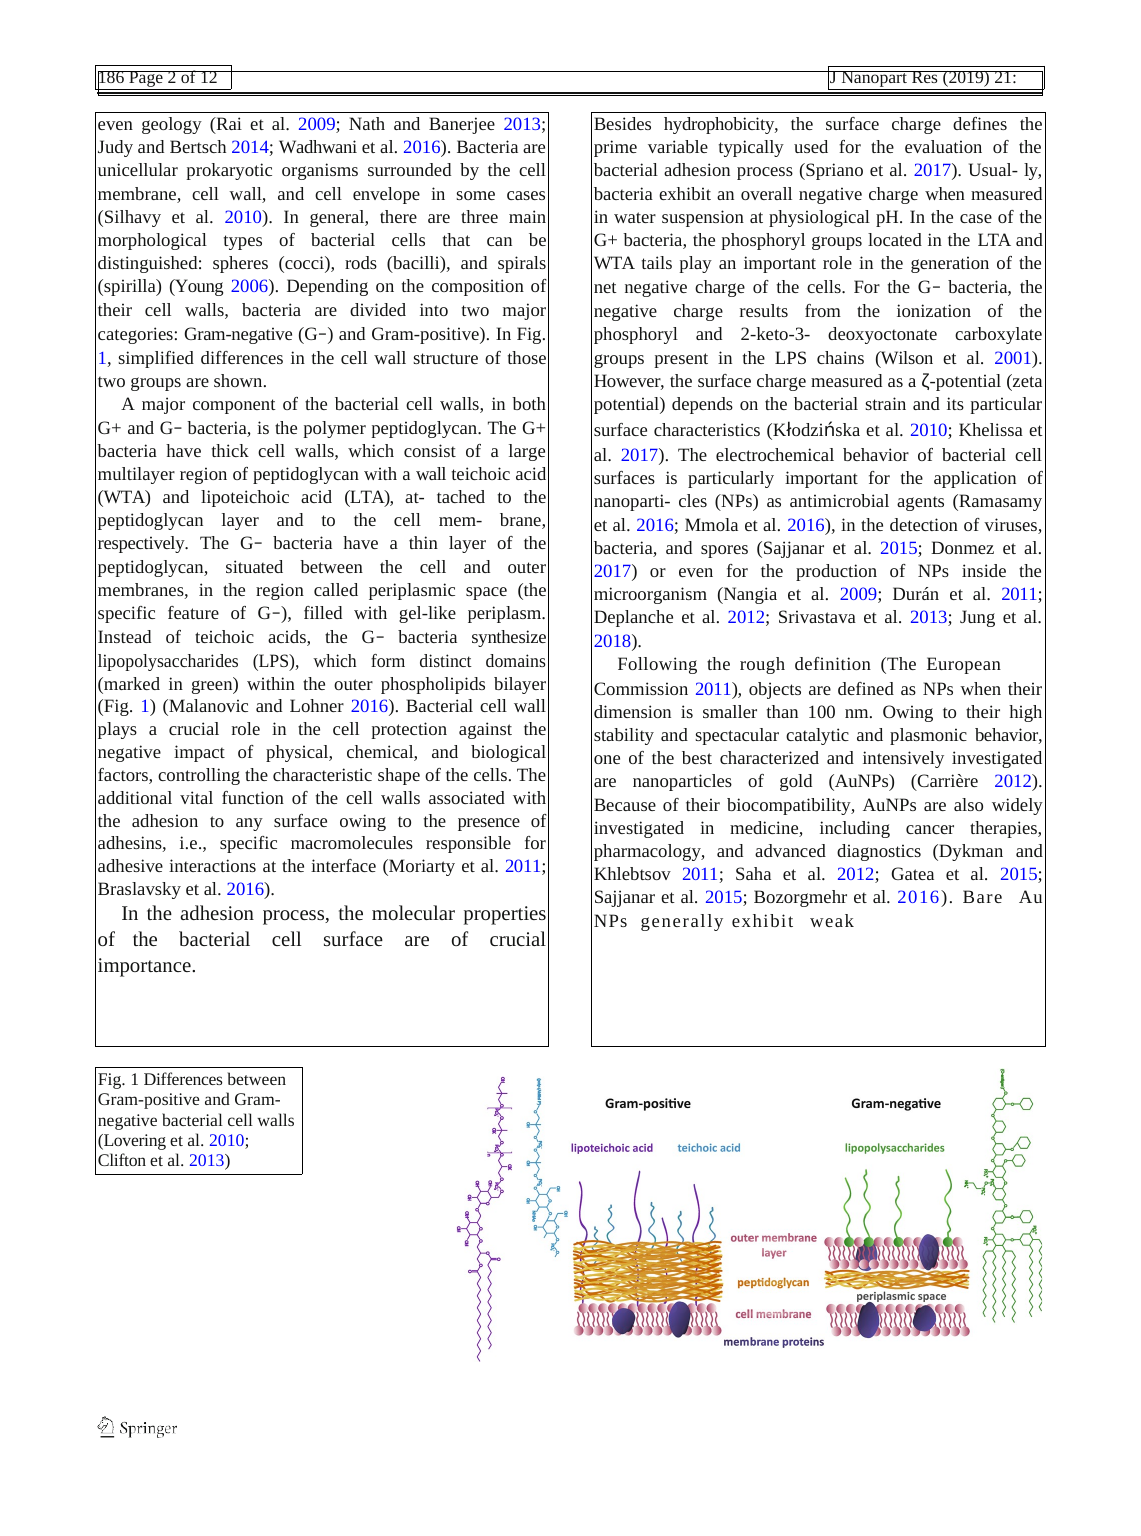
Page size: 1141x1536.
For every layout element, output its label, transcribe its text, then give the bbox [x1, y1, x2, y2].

text even geology (Rai et al. 2009; Nath and Banerjee 2013; Judy and Bertsch 2014; Wadhwani et al. 2016). Bacteria are unicellular prokaryotic organisms surrounded by the cell membrane, cell wall, and cell envelope in some cases (Silhavy et al. 2010). In general, there are three main morphological types of bacterial cells that can be distinguished: spheres (cocci), rods (bacilli), and spirals (spirilla) (Young 2006). Depending on the composition of their cell walls, bacteria are divided into two major categories: Gram-negative (G−) and Gram-positive). In Fig. 1, simplified differences in the cell wall structure of those two groups are shown. [97, 113, 547, 391]
picture [456, 1068, 1043, 1362]
text Fig. 1 Differences between Gram-positive and Gram- negative bacterial cell walls (Lovering et al. 2010; Clifton et al. 2013) [98, 1068, 302, 1171]
text 186 Page 2 of 12 [99, 72, 231, 87]
text Following the rough definition (The European [617, 653, 1045, 675]
text J Nanopart Res (2019) 21: 186 [829, 72, 1042, 89]
text A major component of the bacterial cell walls, in both G+ and G− bacteria, is the polymer peptidoglycan. The G+ bacteria have thick cell walls, which consist of a large multilayer region of peptidoglycan with a wall teichoic acid (WTA) and lipoteichoic acid (LTA), at- tached to the peptidoglycan layer and to the cell mem- brane, respectively. The G− bacteria have a thin layer of the peptidoglycan, situated between the cell and outer membranes, in the region called periplasmic space (the specific feature of G−), filled with gel-like periplasm. Instead of teichoic acids, the G− bacteria synthesize lipopolysaccharides (LPS), which form distinct domains (marked in green) within the outer phospholipids bilayer (Fig. 1) (Malanovic and Lohner 2016). Bacterial cell wall plays a crucial role in the cell protection against the negative impact of physical, chemical, and biological factors, controlling the characteristic shape of the cells. The additional vital function of the cell walls associated with the adhesion to any surface owing to the presence of adhesins, i.e., specific macromolecules responsible for adhesive interactions at the interface (Moriarty et al. 2011; Braslavsky et al. 2016). [97, 393, 546, 899]
picture [97, 1416, 177, 1438]
text Commission 2011), objects are defined as NPs when their dimension is smaller than 100 nm. Owing to their high stability and spectacular catalytic and plasmonic behavior, one of the best characterized and intensively investigated are nanoparticles of gold (AuNPs) (Carrière 2012). Because of their biocompatibility, AuNPs are also widely investigated in medicine, including cancer therapies, pharmacology, and advanced diagnostics (Dykman and Khlebtsov 2011; Saha et al. 2012; Gatea et al. 2015; Sajjanar et al. 2015; Bozorgmehr et al. 2016). Bare Au NPs generally exhibit weak [593, 677, 1043, 931]
text J Nanopart Res (2019) 21: 186 [829, 67, 1044, 89]
text [98, 67, 231, 71]
text Besides hydrophobicity, the surface charge defines the prime variable typically used for the evaluation of the bacterial adhesion process (Spriano et al. 2017). Usual- ly, bacteria exhibit an overall negative charge when measured in water suspension at physiological pH. In the case of the G+ bacteria, the phosphoryl groups located in the LTA and WTA tails play an important role in the generation of the net negative charge of the cells. For the G− bacteria, the negative charge results from the ionization of the phosphoryl and 2-keto-3- deoxyoctonate carboxylate groups present in the LPS chains (Wilson et al. 2001). However, the surface charge measured as a ζ-potential (zeta potential) depends on the bacterial strain and its particular surface characteristics (Kłodzińska et al. 2010; Khelissa et al. 2017). The electrochemical behavior of bacterial cell surfaces is particularly important for the application of nanoparti- cles (NPs) as antimicrobial agents (Ramasamy et al. 2016; Mmola et al. 2016), in the detection of viruses, bacteria, and spores (Sajjanar et al. 2015; Donmez et al. 2017) or even for the production of NPs inside the microorganism (Nangia et al. 2009; Durán et al. 2011; Deplanche et al. 2012; Srivastava et al. 2013; Jung et al. 2018). [593, 113, 1043, 651]
text In the adhesion process, the molecular properties of the bacterial cell surface are of crucial importance. [97, 901, 546, 977]
